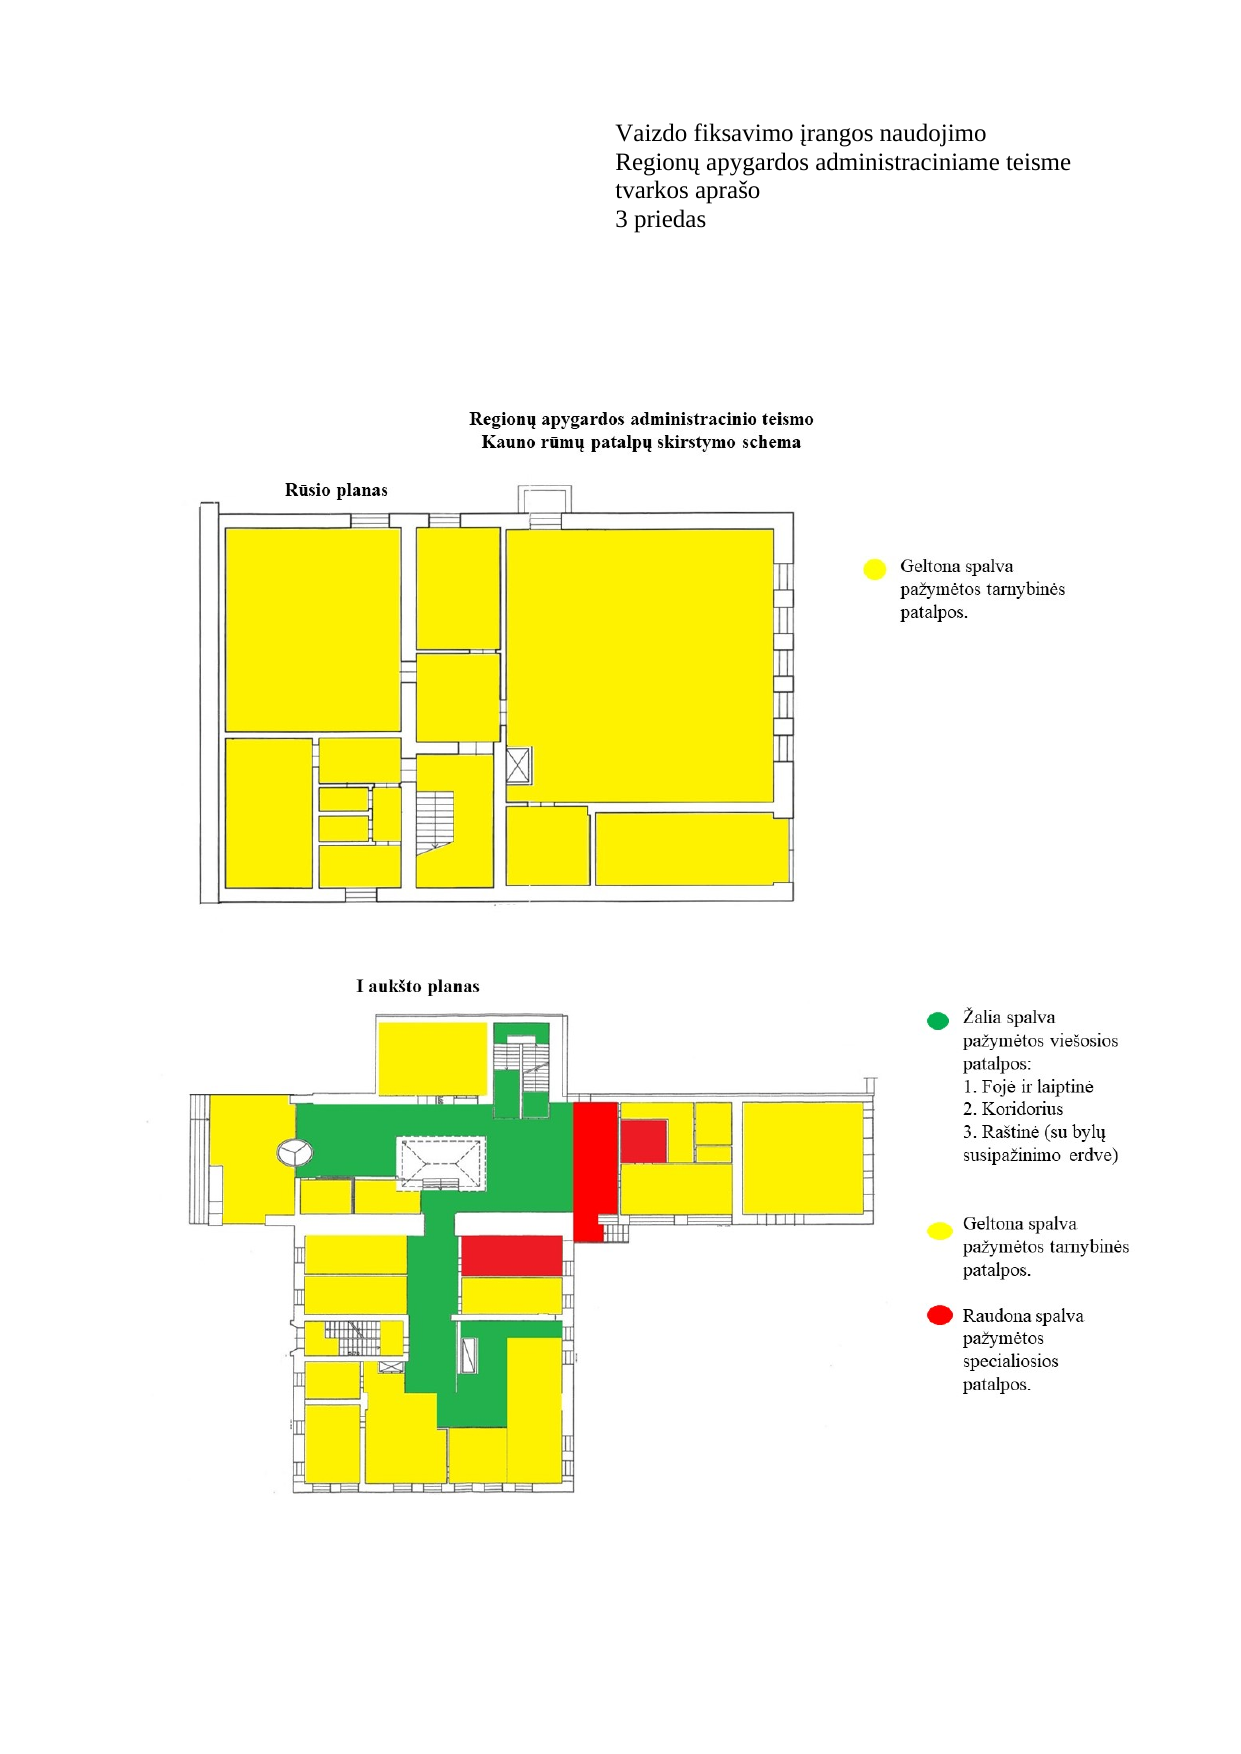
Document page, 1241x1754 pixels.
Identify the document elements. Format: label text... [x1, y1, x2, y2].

text Vaizdo fiksavimo įrangos naudojimo Regionų apygardos administraciniame teisme [615, 118, 1163, 176]
text tvarkos aprašo [615, 176, 1163, 204]
text 3 priedas [615, 204, 1163, 233]
